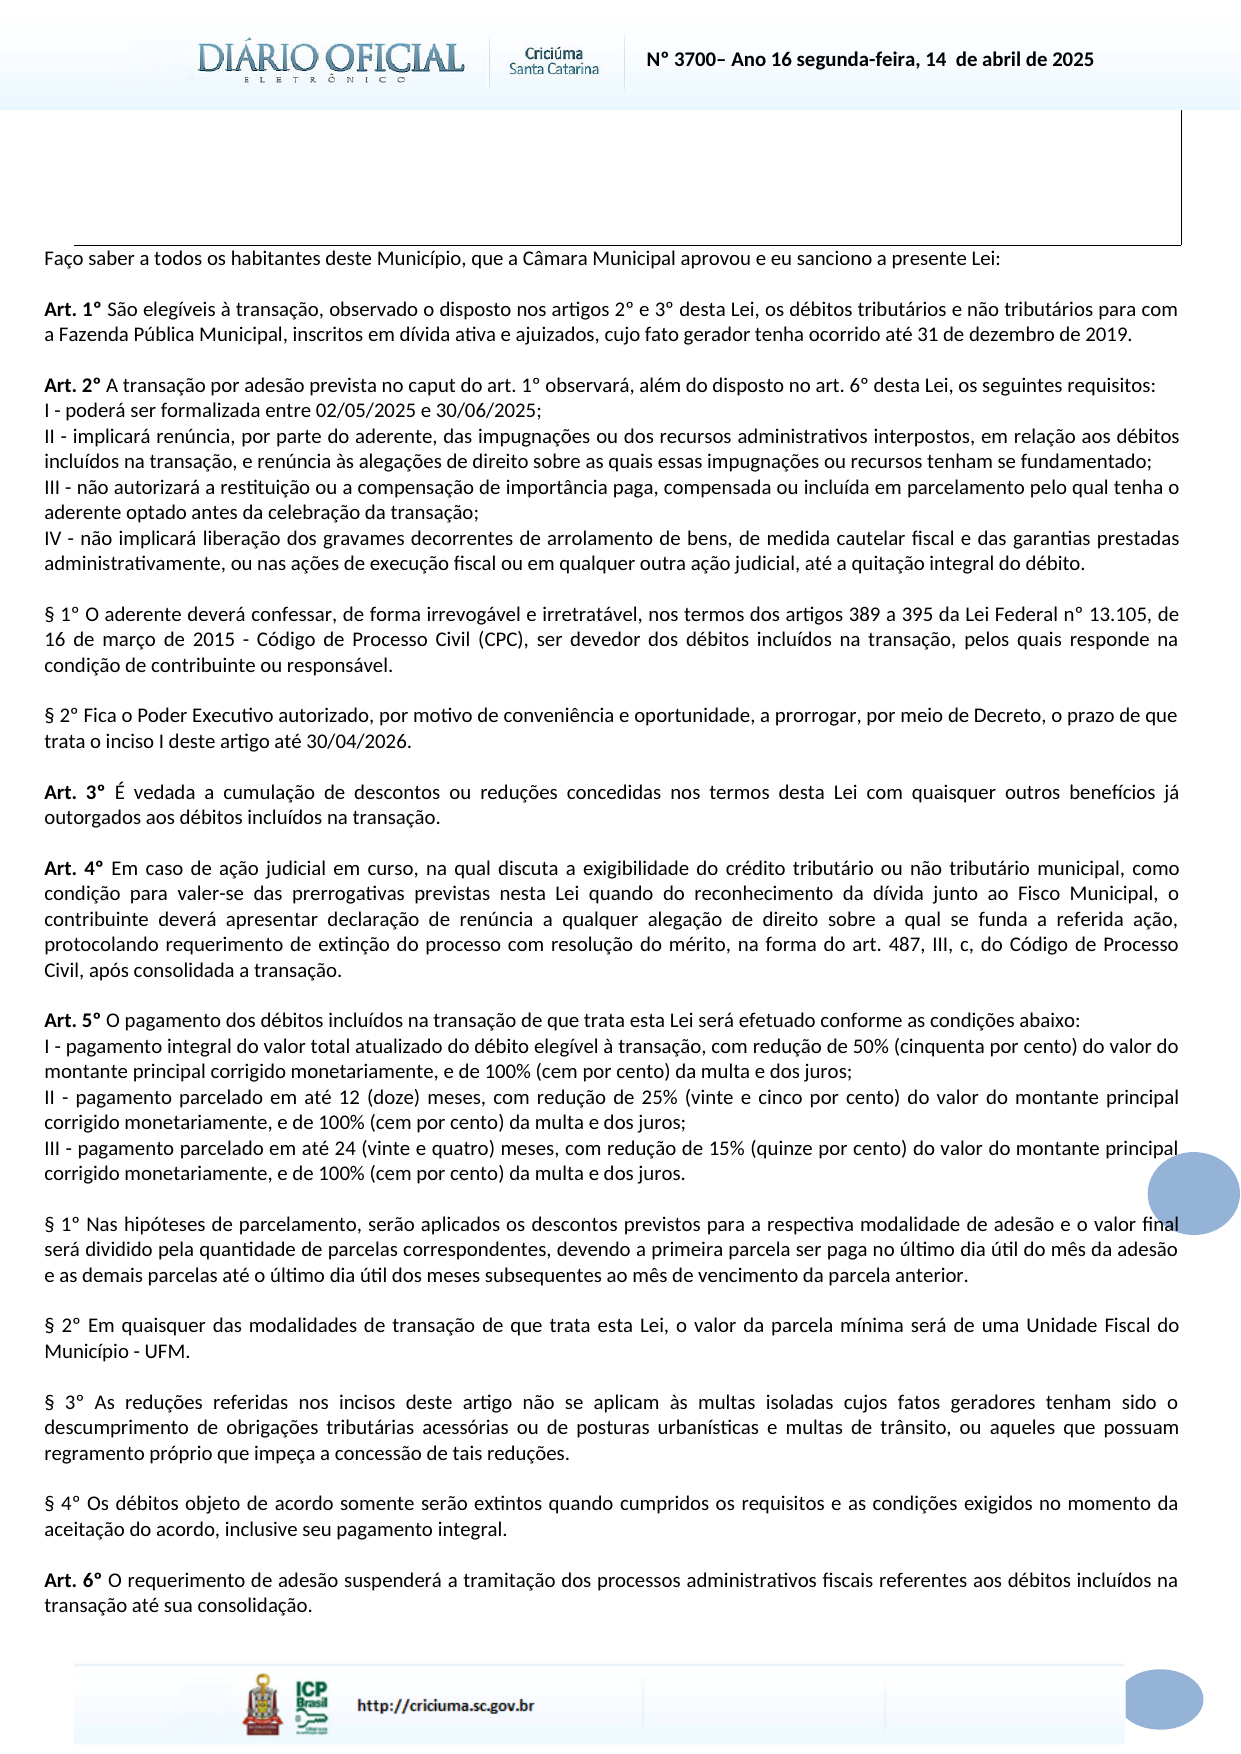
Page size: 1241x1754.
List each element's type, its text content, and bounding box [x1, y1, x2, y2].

text II - implicará renúncia, por parte do aderente, das impugnações ou dos recursos administrativos interpostos, em relação aos débitos incluídos na transação, e renúncia às alegações de direito sobre as quais essas impugnações ou recursos tenham se fundamentado; [44, 423, 1181, 474]
text Art. 3º É vedada a cumulação de descontos ou reduções concedidas nos termos desta Lei com quaisquer outros benefícios já outorgados aos débitos incluídos na transação. [44, 779, 1181, 830]
text § 4º Os débitos objeto de acordo somente serão extintos quando cumpridos os requisitos e as condições exigidos no momento da aceitação do acordo, inclusive seu pagamento integral. [44, 1491, 1181, 1541]
text § 2º Fica o Poder Executivo autorizado, por motivo de conveniência e oportunidade, a prorrogar, por meio de Decreto, o prazo de que trata o inciso I deste artigo até 30/04/2026. [44, 703, 1181, 753]
text Art. 5º O pagamento dos débitos incluídos na transação de que trata esta Lei será efetuado conforme as condições abaixo: [44, 1008, 1181, 1033]
text Art. 6º O requerimento de adesão suspenderá a tramitação dos processos administrativos fiscais referentes aos débitos incluídos na transação até sua consolidação. [44, 1567, 1181, 1618]
text I - poderá ser formalizada entre 02/05/2025 e 30/06/2025; [44, 398, 1181, 423]
text § 2º Em quaisquer das modalidades de transação de que trata esta Lei, o valor da parcela mínima será de uma Unidade Fiscal do Município - UFM. [44, 1313, 1181, 1363]
text I - pagamento integral do valor total atualizado do débito elegível à transação, com redução de 50% (cinquenta por cento) do valor do montante principal corrigido monetariamente, e de 100% (cem por cento) da multa e dos juros; [44, 1033, 1181, 1084]
text Art. 2º A transação por adesão prevista no caput do art. 1º observará, além do disposto no art. 6º desta Lei, os seguintes requisitos: [44, 372, 1181, 398]
text § 3º As reduções referidas nos incisos deste artigo não se aplicam às multas isoladas cujos fatos geradores tenham sido o descumprimento de obrigações tributárias acessórias ou de posturas urbanísticas e multas de trânsito, ou aqueles que possuam regramento próprio que impeça a concessão de tais reduções. [44, 1389, 1181, 1465]
text § 1º O aderente deverá confessar, de forma irrevogável e irretratável, nos termos dos artigos 389 a 395 da Lei Federal nº 13.105, de 16 de março de 2015 - Código de Processo Civil (CPC), ser devedor dos débitos incluídos na transação, pelos quais responde na condição de contribuinte ou responsável. [44, 601, 1181, 677]
text IV - não implicará liberação dos gravames decorrentes de arrolamento de bens, de medida cautelar fiscal e das garantias prestadas administrativamente, ou nas ações de execução fiscal ou em qualquer outra ação judicial, até a quitação integral do débito. [44, 525, 1181, 576]
text III - pagamento parcelado em até 24 (vinte e quatro) meses, com redução de 15% (quinze por cento) do valor do montante principal corrigido monetariamente, e de 100% (cem por cento) da multa e dos juros. [44, 1135, 1181, 1186]
text Art. 4º Em caso de ação judicial em curso, na qual discuta a exigibilidade do crédito tributário ou não tributário municipal, como condição para valer-se das prerrogativas previstas nesta Lei quando do reconhecimento da dívida junto ao Fisco Municipal, o contribuinte deverá apresentar declaração de renúncia a qualquer alegação de direito sobre a qual se funda a referida ação, protocolando requerimento de extinção do processo com resolução do mérito, na forma do art. 487, III, c, do Código de Processo Civil, após consolidada a transação. [44, 855, 1181, 982]
text § 1º Nas hipóteses de parcelamento, serão aplicados os descontos previstos para a respectiva modalidade de adesão e o valor final será dividido pela quantidade de parcelas correspondentes, devendo a primeira parcela ser paga no último dia útil do mês da adesão e as demais parcelas até o último dia útil dos meses subsequentes ao mês de vencimento da parcela anterior. [44, 1211, 1181, 1287]
text Art. 1º São elegíveis à transação, observado o disposto nos artigos 2º e 3º desta Lei, os débitos tributários e não tributários para com a Fazenda Pública Municipal, inscritos em dívida ativa e ajuizados, cujo fato gerador tenha ocorrido até 31 de dezembro de 2019. [44, 296, 1181, 347]
text II - pagamento parcelado em até 12 (doze) meses, com redução de 25% (vinte e cinco por cento) do valor do montante principal corrigido monetariamente, e de 100% (cem por cento) da multa e dos juros; [44, 1084, 1181, 1135]
text III - não autorizará a restituição ou a compensação de importância paga, compensada ou incluída em parcelamento pelo qual tenha o aderente optado antes da celebração da transação; [44, 474, 1181, 525]
text Faço saber a todos os habitantes deste Município, que a Câmara Municipal aprovou e eu sanciono a presente Lei: [44, 245, 1181, 271]
